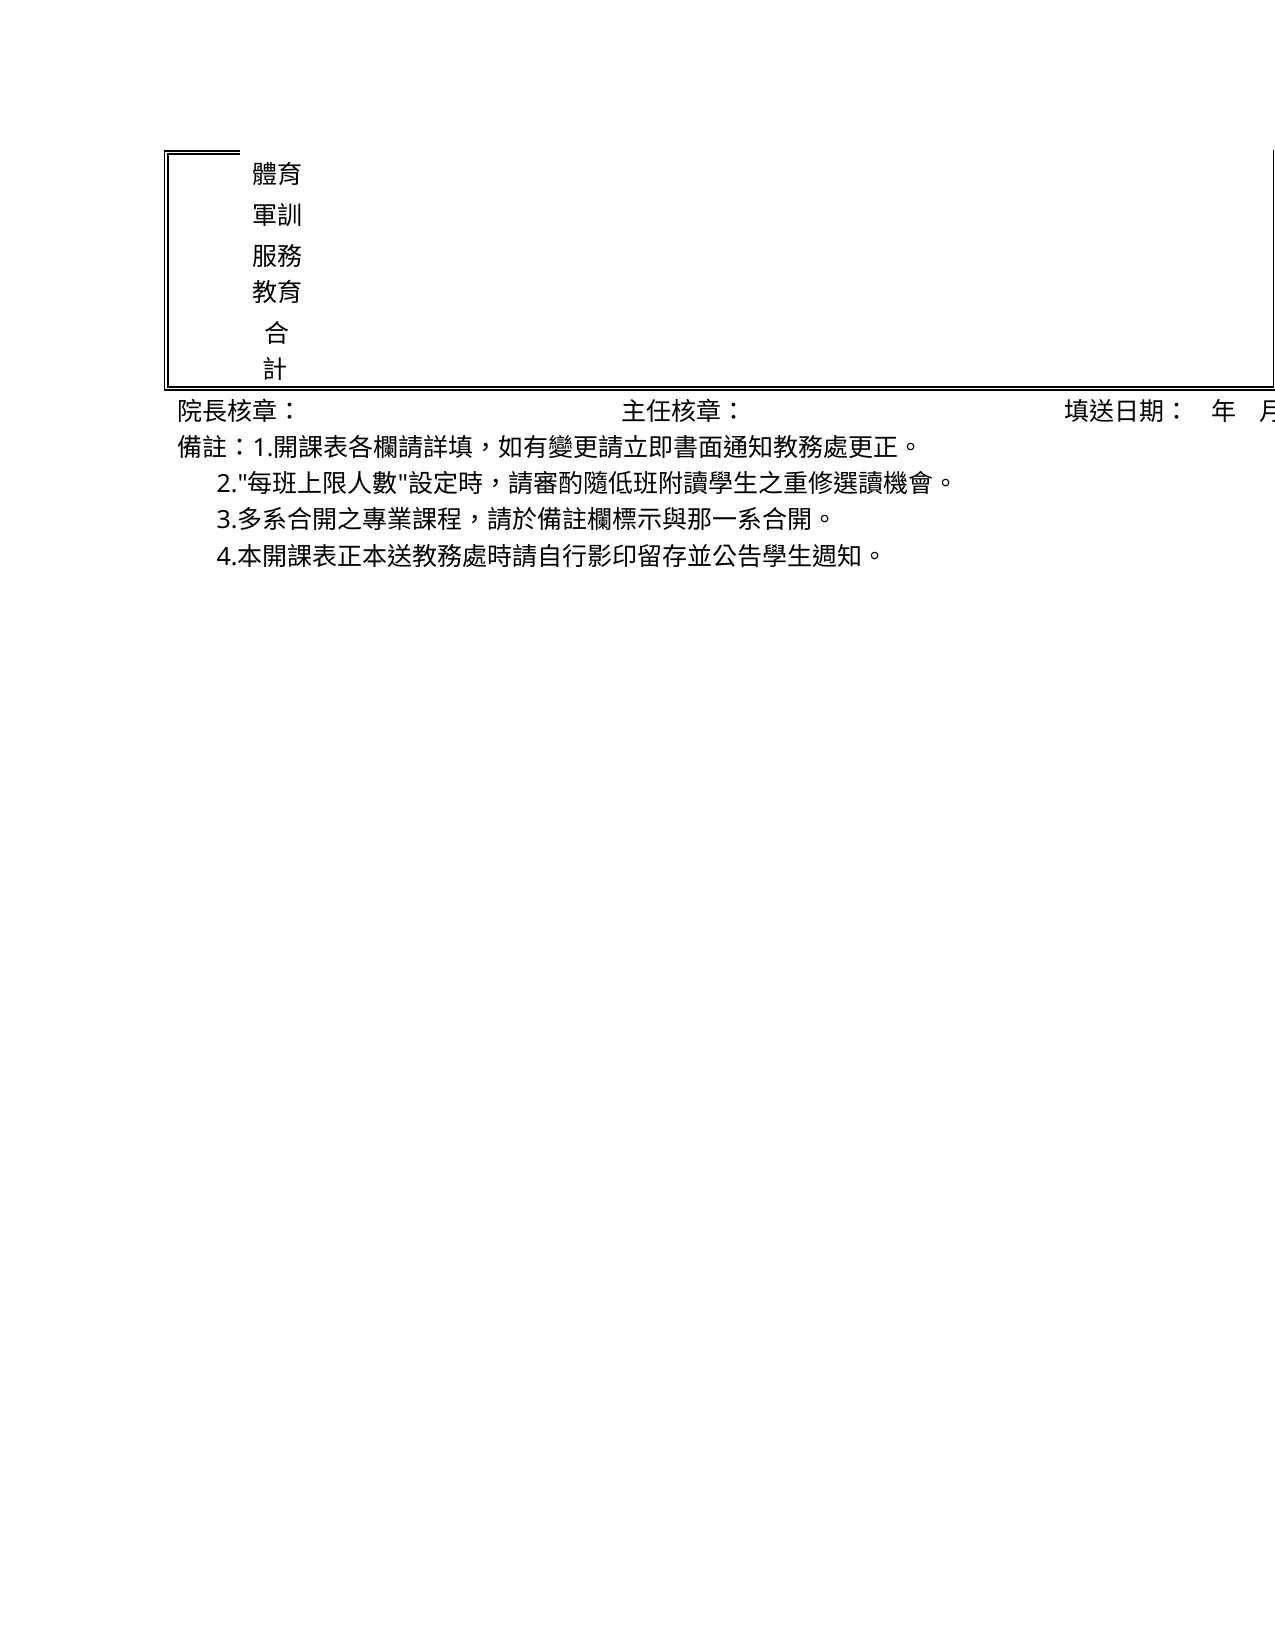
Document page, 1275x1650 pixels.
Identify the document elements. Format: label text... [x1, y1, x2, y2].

table_cell [905, 191, 979, 232]
table_cell [610, 309, 684, 386]
table_cell 院長核章： [166, 391, 314, 427]
table_cell [831, 232, 905, 309]
table_cell [610, 191, 684, 232]
table_cell 主任核章： [610, 391, 757, 427]
table_cell [462, 150, 536, 191]
table_cell 軍訓 [240, 191, 314, 232]
table_cell 2."每班上限人數"設定時，請審酌隨低班附讀學生之重修選讀機會。 [166, 464, 1275, 500]
table_cell [536, 150, 610, 191]
table_cell 3.多系合開之專業課程，請於備註欄標示與那一系合開。 [166, 500, 1275, 536]
table_cell [979, 191, 1053, 232]
table_cell [758, 309, 831, 386]
table_cell [905, 150, 979, 191]
table_cell [536, 232, 610, 309]
table_cell [314, 150, 388, 191]
table_cell [462, 309, 536, 386]
table_cell 體育 [240, 150, 314, 191]
table_cell 服務教育 [240, 232, 314, 309]
table_cell [462, 232, 536, 309]
table_cell [388, 191, 462, 232]
table_cell [905, 232, 979, 309]
table_cell [979, 232, 1053, 309]
table_cell [758, 150, 831, 191]
table_cell [831, 150, 905, 191]
table_cell [831, 191, 905, 232]
table_cell [610, 150, 684, 191]
table_cell [169, 155, 240, 386]
table_cell [388, 150, 462, 191]
table_cell [905, 391, 1053, 427]
table_cell [462, 391, 610, 427]
table_cell 備註：1.開課表各欄請詳填，如有變更請立即書面通知教務處更正。 [166, 427, 1275, 463]
table_cell [979, 150, 1053, 191]
table_cell [1053, 309, 1127, 386]
table_cell [684, 309, 757, 386]
table_cell [905, 309, 979, 386]
table_cell [610, 232, 684, 309]
table_cell [1127, 232, 1273, 309]
table_cell [1053, 232, 1127, 309]
table_cell [979, 309, 1053, 386]
table_cell 4.本開課表正本送教務處時請自行影印留存並公告學生週知。 [166, 536, 1275, 572]
table_cell [314, 191, 388, 232]
table_cell [684, 191, 757, 232]
table_cell [684, 150, 757, 191]
table_cell [388, 232, 462, 309]
table_cell [758, 232, 831, 309]
table_cell [536, 309, 610, 386]
table_cell 填送日期： 年 月 日 [1053, 391, 1275, 427]
table_cell [758, 391, 905, 427]
table_cell [314, 391, 462, 427]
table_cell [314, 232, 388, 309]
table_cell [1053, 150, 1127, 191]
table_cell [1127, 191, 1273, 232]
table_cell 合 計 [240, 309, 314, 386]
table_cell [388, 309, 462, 386]
table_cell [314, 309, 388, 386]
table_cell [1053, 191, 1127, 232]
table_cell [462, 191, 536, 232]
table_cell [1127, 309, 1273, 386]
table_cell [1127, 150, 1273, 191]
table_cell [684, 232, 757, 309]
table_cell [758, 191, 831, 232]
table_cell [536, 191, 610, 232]
table_cell [831, 309, 905, 386]
